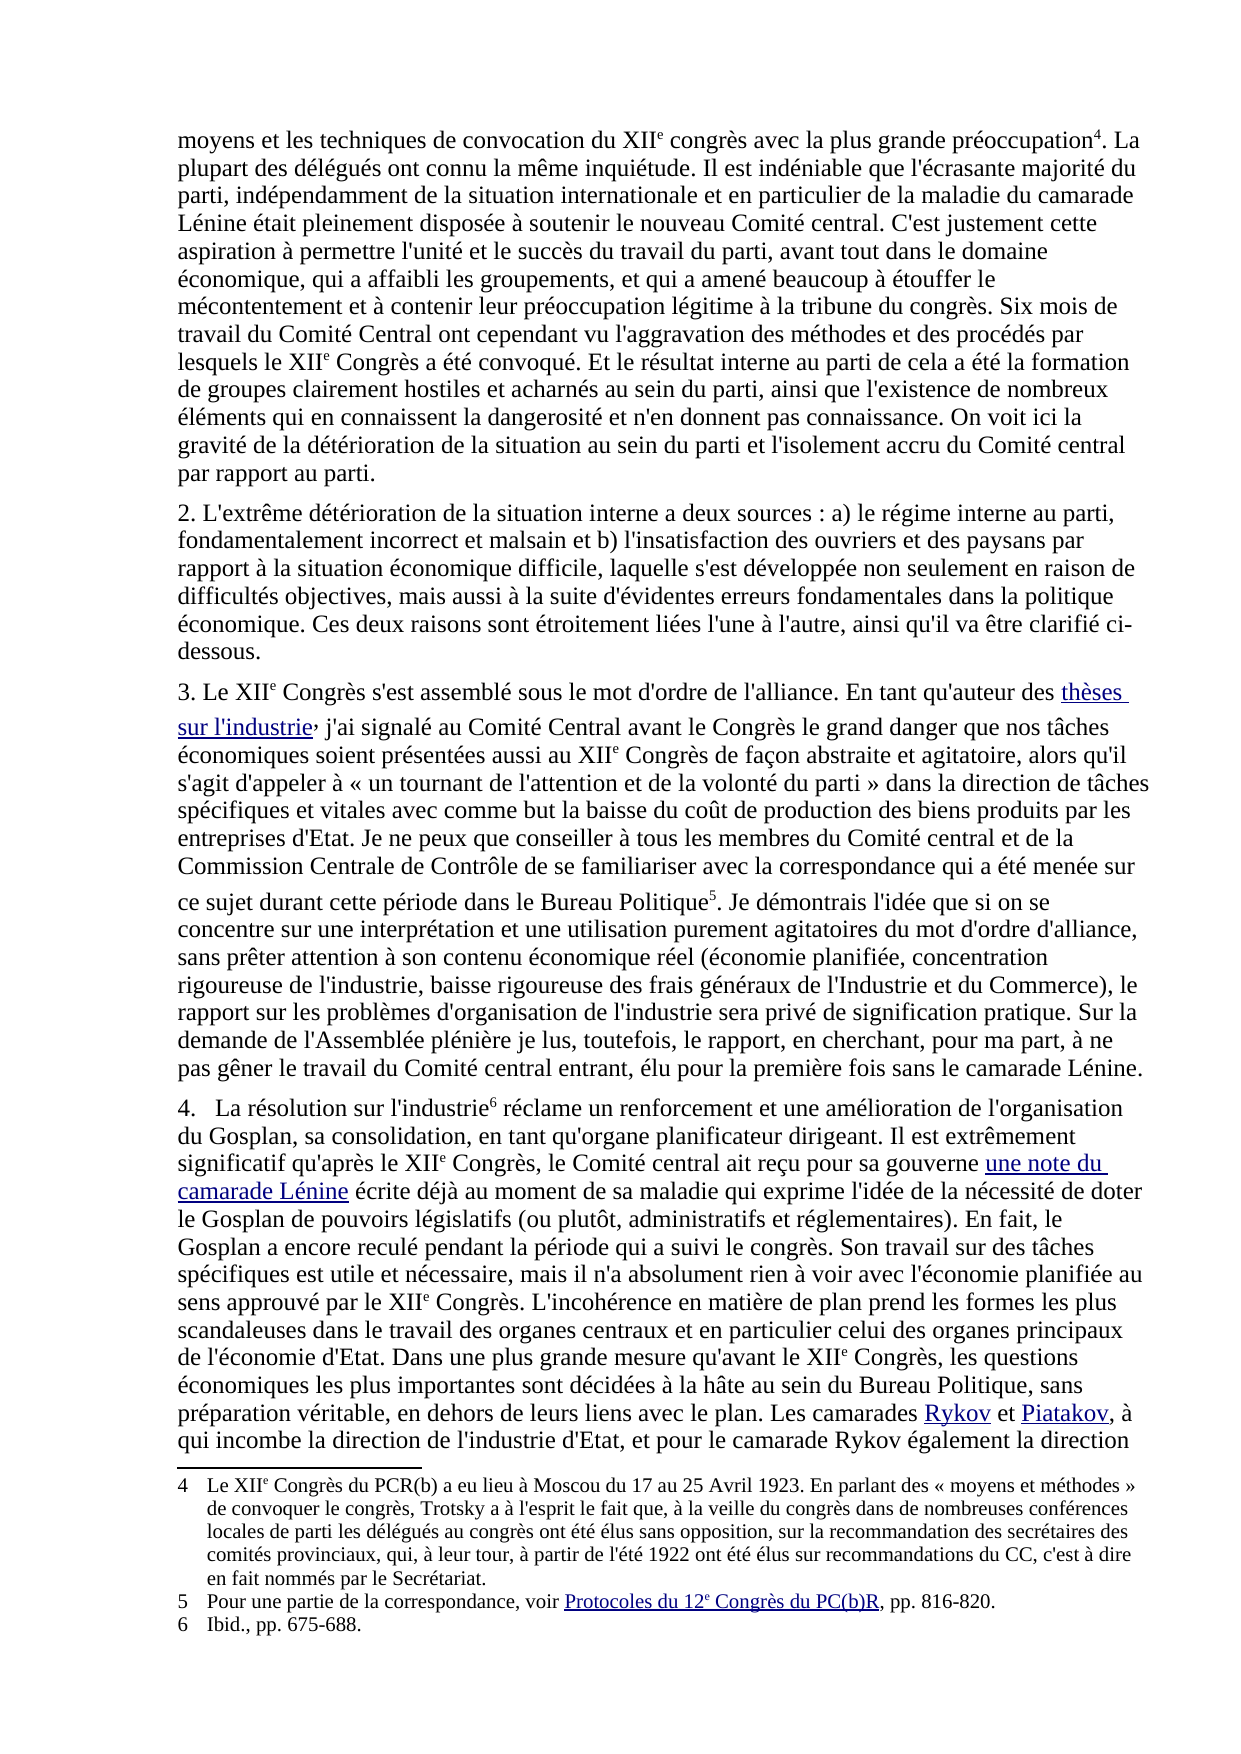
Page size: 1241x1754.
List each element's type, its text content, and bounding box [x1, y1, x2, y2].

text moyens et les techniques de convocation du XIIe congrès avec la plus grande préoccupation. La plupart des délégués ont connu la même inquiétude. Il est indéniable que l'écrasante majorité du parti, indépendamment de la situation internationale et en particulier de la maladie du camarade Lénine était pleinement disposée à soutenir le nouveau Comité central. C'est justement cette aspiration à permettre l'unité et le succès du travail du parti, avant tout dans le domaine économique, qui a affaibli les groupements, et qui a amené beaucoup à étouffer le mécontentement et à contenir leur préoccupation légitime à la tribune du congrès. Six mois de travail du Comité Central ont cependant vu l'aggravation des méthodes et des procédés par lesquels le XIIe Congrès a été convoqué. Et le résultat interne au parti de cela a été la formation de groupes clairement hostiles et acharnés au sein du parti, ainsi que l'existence de nombreux éléments qui en connaissent la dangerosité et n'en donnent pas connaissance. On voit ici la gravité de la détérioration de la situation au sein du parti et l'isolement accru du Comité central par rapport au parti. [177, 118, 1152, 486]
text 3. Le XIIe Congrès s'est assemblé sous le mot d'ordre de l'alliance. En tant qu'auteur des thèses sur l'industrie, j'ai signalé au Comité Central avant le Congrès le grand danger que nos tâches économiques soient présentées aussi au XIIe Congrès de façon abstraite et agitatoire, alors qu'il s'agit d'appeler à « un tournant de l'attention et de la volonté du parti » dans la direction de tâches spécifiques et vitales avec comme but la baisse du coût de production des biens produits par les entreprises d'Etat. Je ne peux que conseiller à tous les membres du Comité central et de la Commission Centrale de Contrôle de se familiariser avec la correspondance qui a été menée sur ce sujet durant cette période dans le Bureau Politique. Je démontrais l'idée que si on se concentre sur une interprétation et une utilisation purement agitatoires du mot d'ordre d'alliance, sans prêter attention à son contenu économique réel (économie planifiée, concentration rigoureuse de l'industrie, baisse rigoureuse des frais généraux de l'Industrie et du Commerce), le rapport sur les problèmes d'organisation de l'industrie sera privé de signification pratique. Sur la demande de l'Assemblée plénière je lus, toutefois, le rapport, en cherchant, pour ma part, à ne pas gêner le travail du Comité central entrant, élu pour la première fois sans le camarade Lénine. [177, 678, 1152, 1082]
text Ibid., pp. 675-688. [177, 1613, 1152, 1636]
text Le XIIe Congrès du PCR(b) a eu lieu à Moscou du 17 au 25 Avril 1923. En parlant des « moyens et méthodes » de convoquer le congrès, Trotsky a à l'esprit le fait que, à la veille du congrès dans de nombreuses conférences locales de parti les délégués au congrès ont été élus sans opposition, sur la recommandation des secrétaires des comités provinciaux, qui, à leur tour, à partir de l'été 1922 ont été élus sur recommandations du CC, c'est à dire en fait nommés par le Secrétariat. [177, 1474, 1152, 1589]
text 2. L'extrême détérioration de la situation interne a deux sources : a) le régime interne au parti, fondamentalement incorrect et malsain et b) l'insatisfaction des ouvriers et des paysans par rapport à la situation économique difficile, laquelle s'est développée non seulement en raison de difficultés objectives, mais aussi à la suite d'évidentes erreurs fondamentales dans la politique économique. Ces deux raisons sont étroitement liées l'une à l'autre, ainsi qu'il va être clarifié ci-dessous. [177, 499, 1152, 665]
text Pour une partie de la correspondance, voir Protocoles du 12e Congrès du PC(b)R, pp. 816-820. [177, 1589, 1152, 1613]
text 4. La résolution sur l'industrie réclame un renforcement et une amélioration de l'organisation du Gosplan, sa consolidation, en tant qu'organe planificateur dirigeant. Il est extrêmement significatif qu'après le XIIe Congrès, le Comité central ait reçu pour sa gouverne une note du camarade Lénine écrite déjà au moment de sa maladie qui exprime l'idée de la nécessité de doter le Gosplan de pouvoirs législatifs (ou plutôt, administratifs et réglementaires). En fait, le Gosplan a encore reculé pendant la période qui a suivi le congrès. Son travail sur des tâches spécifiques est utile et nécessaire, mais il n'a absolument rien à voir avec l'économie planifiée au sens approuvé par le XIIe Congrès. L'incohérence en matière de plan prend les formes les plus scandaleuses dans le travail des organes centraux et en particulier celui des organes principaux de l'économie d'Etat. Dans une plus grande mesure qu'avant le XIIe Congrès, les questions économiques les plus importantes sont décidées à la hâte au sein du Bureau Politique, sans préparation véritable, en dehors de leurs liens avec le plan. Les camarades Rykov et Piatakov, à qui incombe la direction de l'industrie d'Etat, et pour le camarade Rykov également la direction [177, 1094, 1152, 1454]
